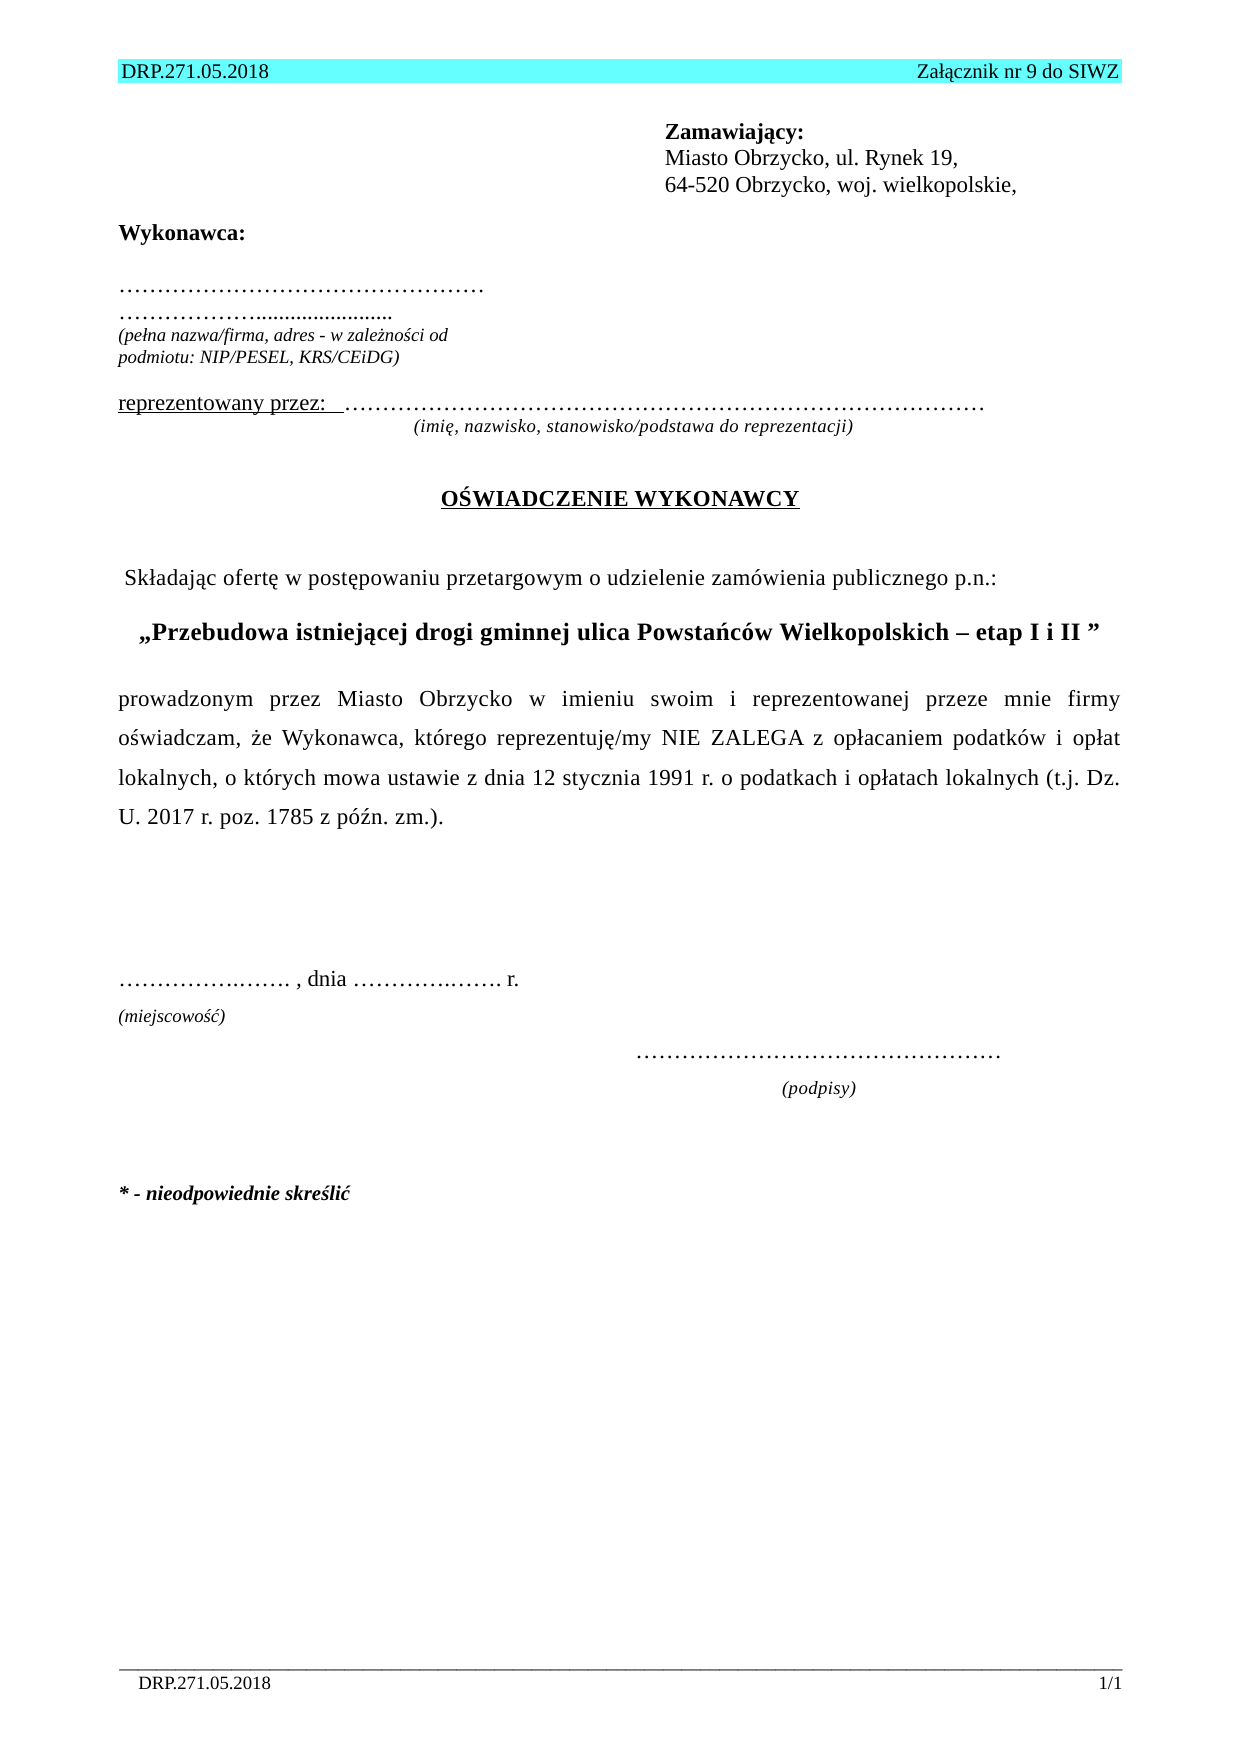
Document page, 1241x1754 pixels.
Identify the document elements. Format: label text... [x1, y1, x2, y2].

text OŚWIADCZENIE WYKONAWCY [118, 485, 1122, 511]
text Miasto Obrzycko, ul. Rynek 19, [664, 144, 1122, 171]
text Zamawiający: [664, 118, 1122, 144]
text Składając ofertę w postępowaniu przetargowym o udzielenie zamówienia publicznego p.n.: [118, 564, 1122, 590]
text „Przebudowa istniejącej drogi gminnej ulica Powstańców Wielkopolskich – etap I i II ” [118, 617, 1122, 645]
text (imię, nazwisko, stanowisko/podstawa do reprezentacji) [118, 415, 1122, 437]
text 64-520 Obrzycko, woj. wielkopolskie, [664, 171, 1122, 197]
text …………….……. , dnia ………….……. r. [118, 965, 1122, 992]
text (pełna nazwa/firma, adres - w zależności od podmiotu: NIP/PESEL, KRS/CEiDG) [118, 324, 502, 367]
text * - nieodpowiednie skreślić [118, 1181, 1122, 1205]
text …………………………………………………………........................ [118, 271, 502, 324]
text Wykonawca: [118, 219, 1122, 245]
text (miejscowość) [118, 1005, 1122, 1026]
text ………………………………………… [118, 1037, 1122, 1063]
text (podpisy) [708, 1077, 1122, 1098]
text prowadzonym przez Miasto Obrzycko w imieniu swoim i reprezentowanej przeze mnie firmy oświadczam, że Wykonawca, którego reprezentuję/my NIE ZALEGA z opłacaniem podatków i opłat lokalnych, o których mowa ustawie z dnia 12 stycznia 1991 r. o podatkach i opłatach lokalnych (t.j. Dz. U. 2017 r. poz. 1785 z późn. zm.). [118, 645, 1122, 829]
text reprezentowany przez: ………………………………………………………………………… [118, 389, 1122, 415]
